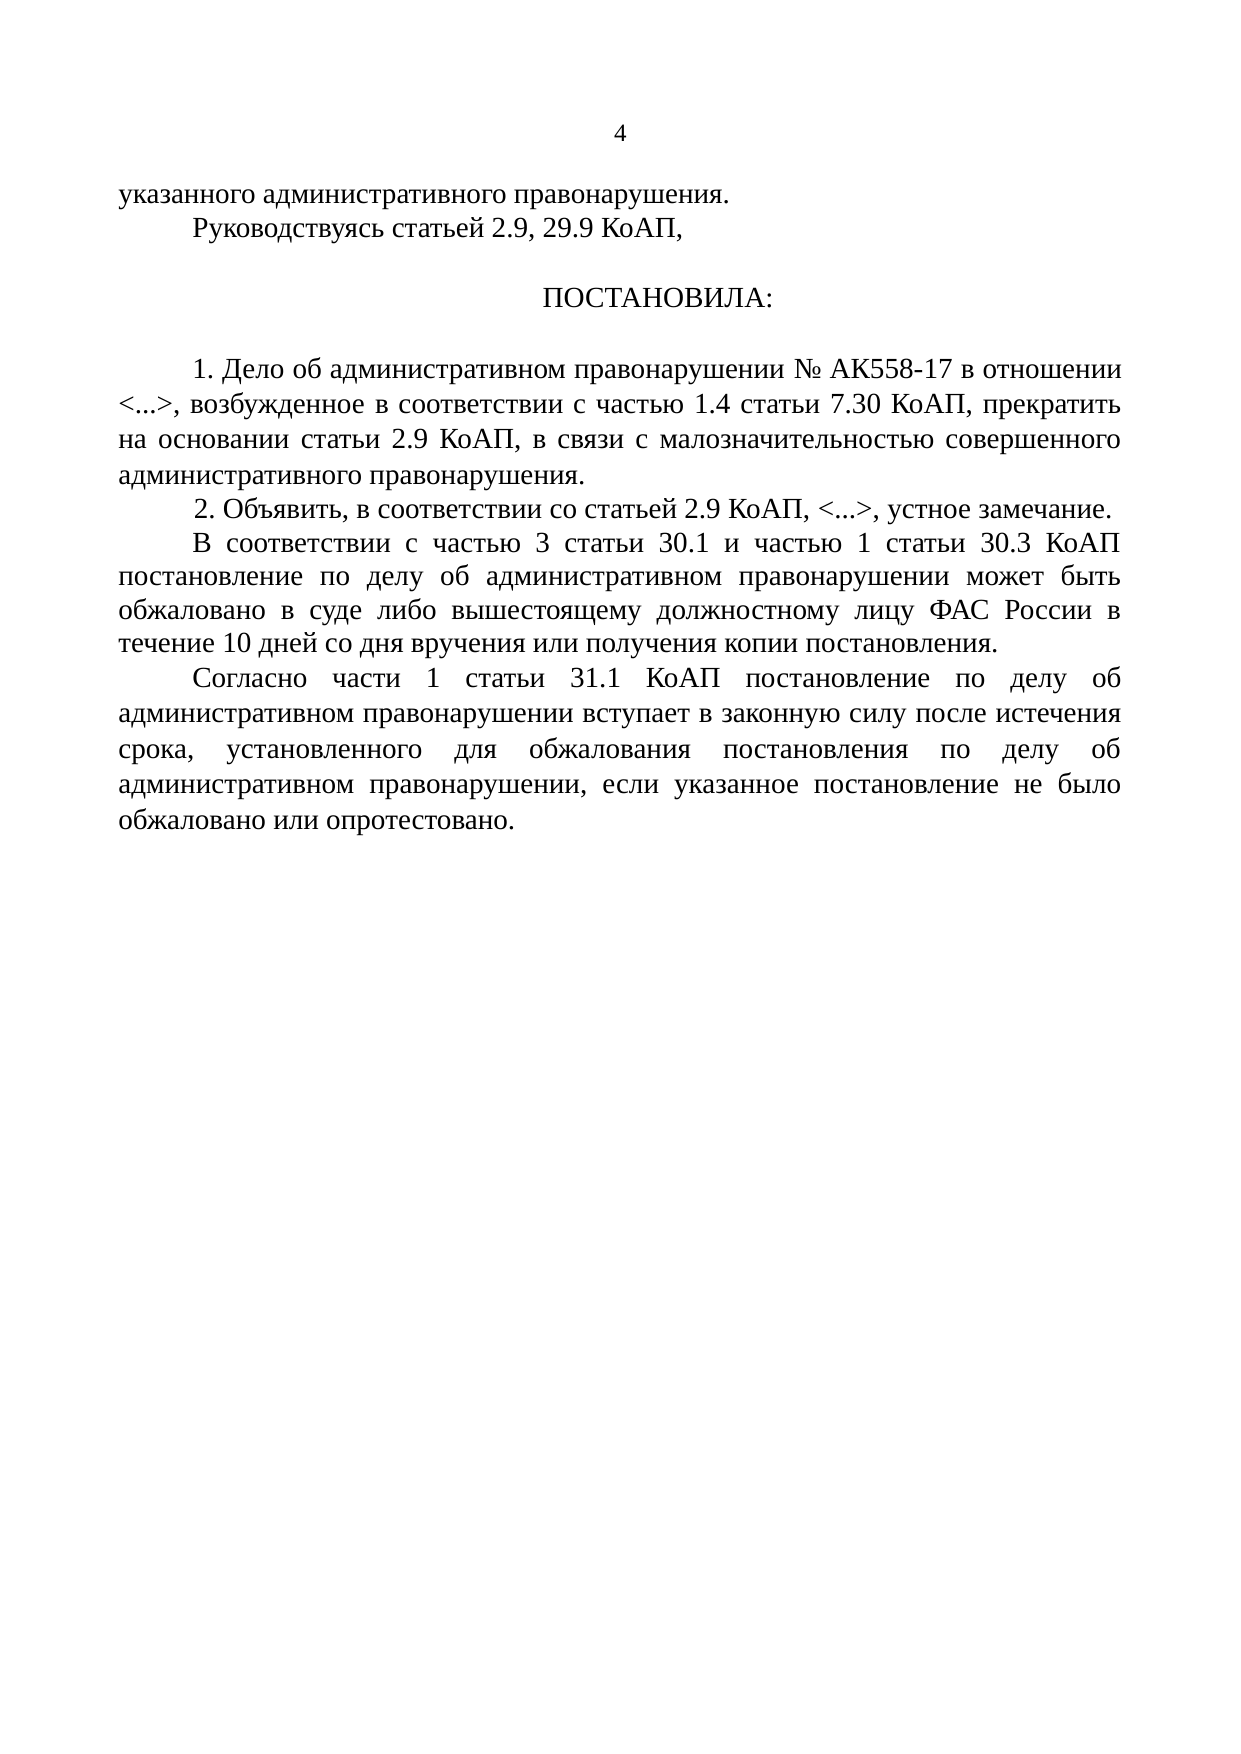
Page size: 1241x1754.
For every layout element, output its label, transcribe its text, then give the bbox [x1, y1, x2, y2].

text В соответствии с частью 3 статьи 30.1 и частью 1 статьи 30.3 КоАП постановление по делу об административном правонарушении может быть обжаловано в суде либо вышестоящему должностному лицу ФАС России в течение 10 дней со дня вручения или получения копии постановления. [118, 525, 1122, 659]
text Согласно части 1 статьи 31.1 КоАП постановление по делу об административном правонарушении вступает в законную силу после истечения срока, установленного для обжалования постановления по делу об административном правонарушении, если указанное постановление не было обжаловано или опротестовано. [118, 659, 1122, 836]
text указанного административного правонарушения. [118, 176, 1122, 210]
text ПОСТАНОВИЛА: [118, 279, 1122, 314]
text Руководствуясь статьей 2.9, 29.9 КоАП, [118, 210, 1122, 243]
text 1. Дело об административном правонарушении № АК558-17 в отношении <...>, возбужденное в соответствии с частью 1.4 статьи 7.30 КоАП, прекратить на основании статьи 2.9 КоАП, в связи с малозначительностью совершенного административного правонарушения. [118, 350, 1122, 491]
text 2. Объявить, в соответствии со статьей 2.9 КоАП, <...>, устное замечание. [120, 491, 1122, 525]
